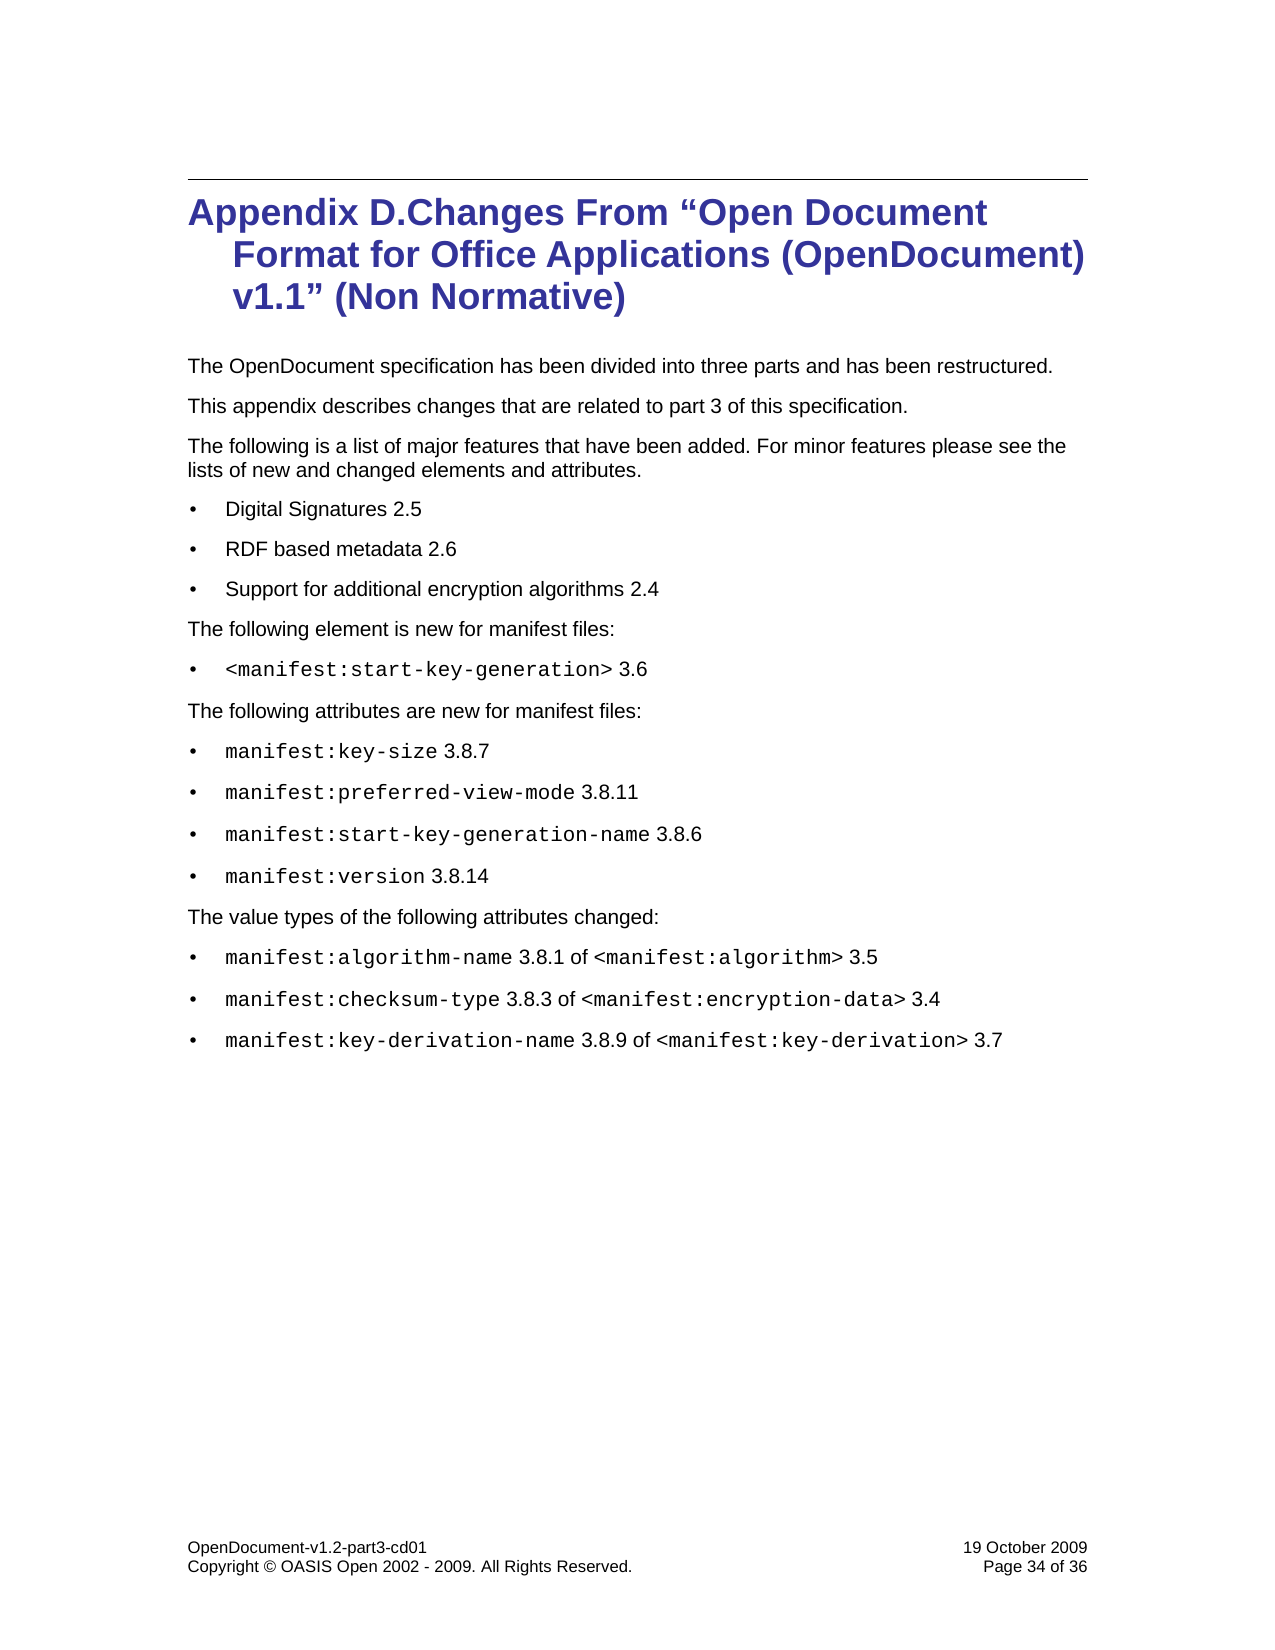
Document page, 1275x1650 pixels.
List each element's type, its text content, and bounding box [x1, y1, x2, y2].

list <manifest:start-key-generation> 3.6 [187, 658, 1088, 683]
list manifest:key-size 3.8.7 [187, 739, 1088, 764]
list manifest:start-key-generation-name 3.8.6 [187, 823, 1088, 848]
text This appendix describes changes that are related to part 3 of this specification. [187, 395, 1088, 418]
text The following attributes are new for manifest files: [187, 699, 1088, 723]
list Digital Signatures 2.5 [187, 498, 1088, 521]
list RDF based metadata 2.6 [187, 538, 1088, 561]
text The value types of the following attributes changed: [187, 906, 1088, 929]
list manifest:checksum-type 3.8.3 of <manifest:encryption-data> 3.4 [187, 987, 1088, 1012]
text The following is a list of major features that have been added. For minor features please see the lists of new and changed elements and attributes. [187, 435, 1088, 481]
list Support for additional encryption algorithms 2.4 [187, 578, 1088, 601]
text The following element is new for manifest files: [187, 618, 1088, 641]
list manifest:preferred-view-mode 3.8.11 [187, 781, 1088, 806]
list manifest:version 3.8.14 [187, 864, 1088, 889]
list manifest:algorithm-name 3.8.1 of <manifest:algorithm> 3.5 [187, 946, 1088, 971]
list manifest:key-derivation-name 3.8.9 of <manifest:key-derivation> 3.7 [187, 1029, 1088, 1054]
text The OpenDocument specification has been divided into three parts and has been restructured. [187, 355, 1088, 378]
